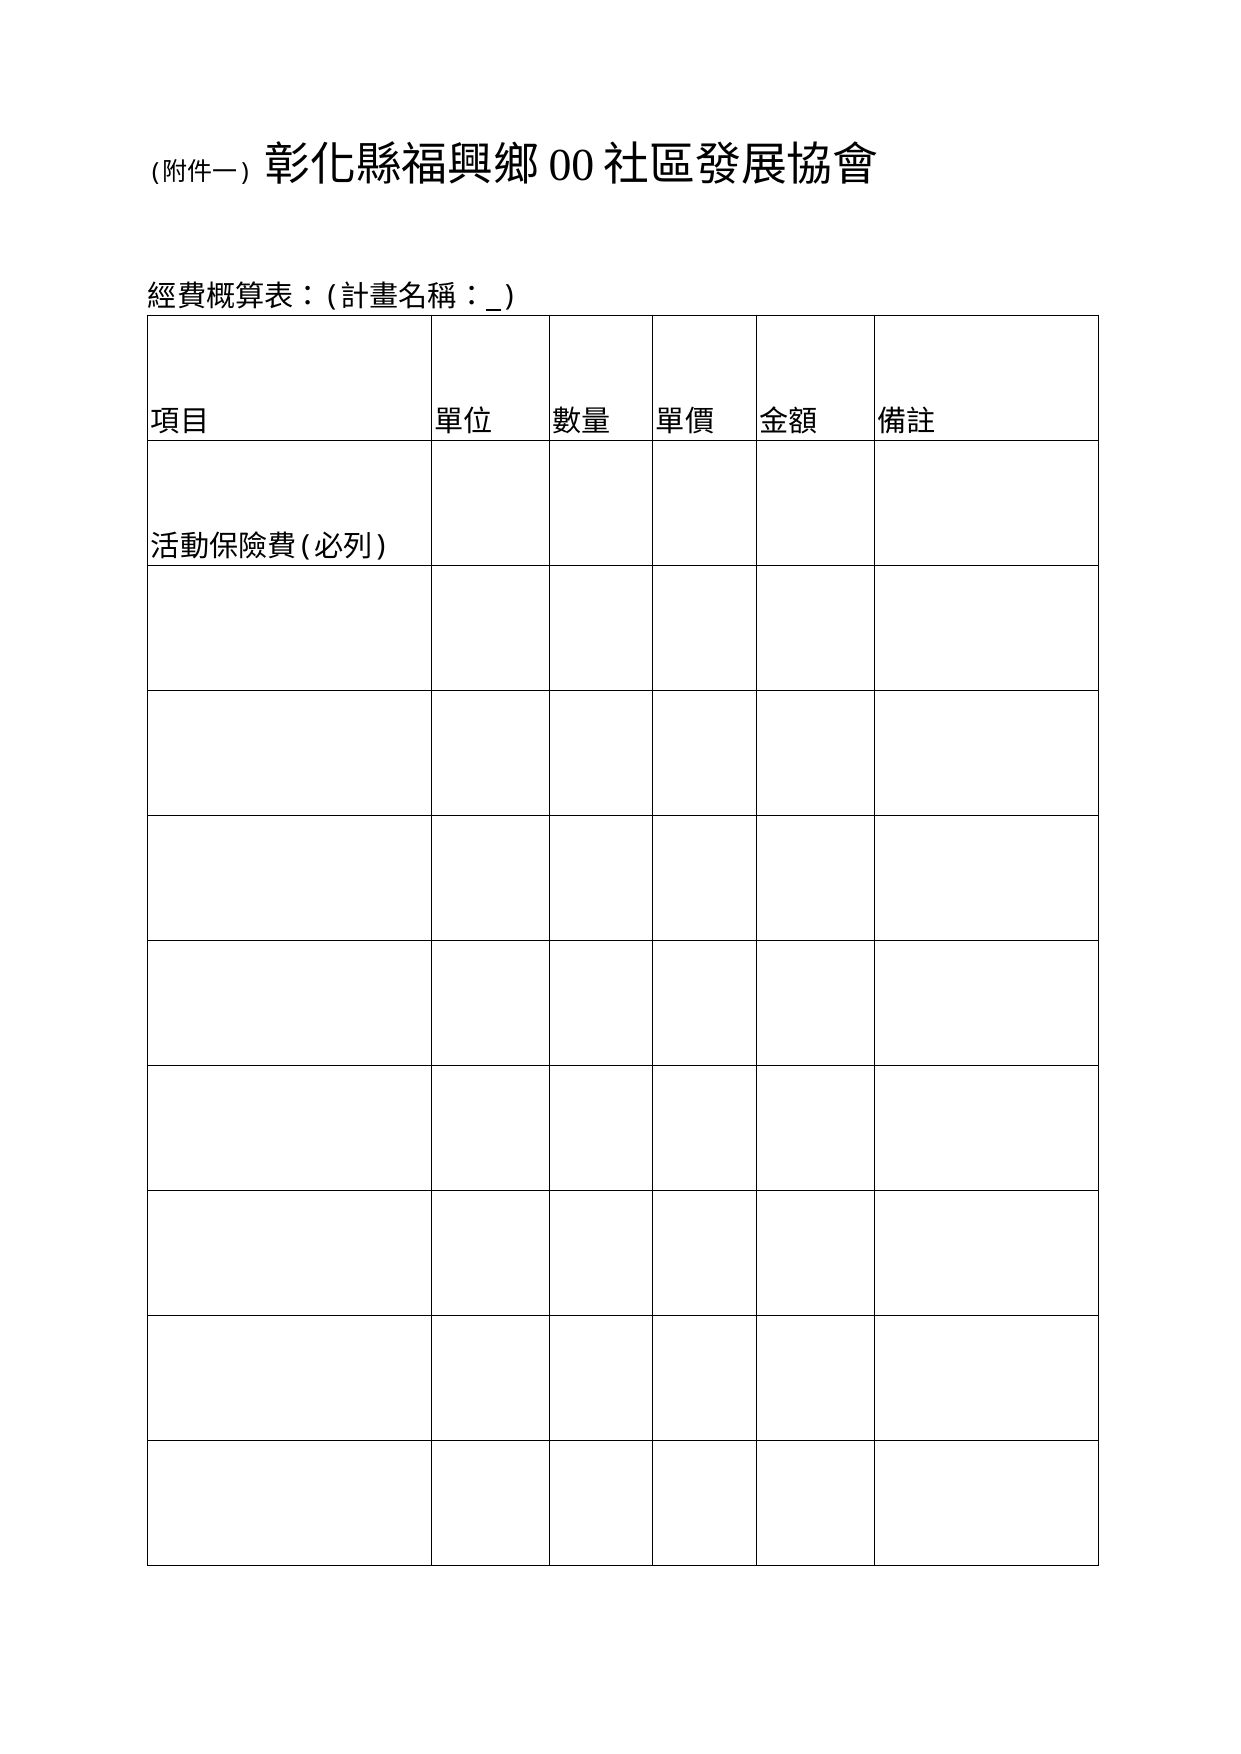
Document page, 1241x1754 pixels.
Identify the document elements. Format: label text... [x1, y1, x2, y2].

table_cell [432, 816, 549, 939]
table_cell [653, 1441, 756, 1564]
table_cell [757, 941, 874, 1064]
table_cell [653, 941, 756, 1064]
table_cell [875, 441, 1098, 564]
table_cell [148, 566, 431, 689]
table_cell 活動保險費(必列) [148, 441, 431, 564]
table_cell [757, 441, 874, 564]
table_cell [653, 691, 756, 814]
table_cell [148, 691, 431, 814]
table_cell [875, 566, 1098, 689]
table_cell [875, 1441, 1098, 1564]
table_header 單位 [432, 316, 549, 439]
table_cell [148, 1191, 431, 1314]
table_cell [432, 566, 549, 689]
table_cell [875, 941, 1098, 1064]
table_cell [550, 441, 652, 564]
table_cell [757, 691, 874, 814]
table_cell [550, 941, 652, 1064]
table_cell [432, 941, 549, 1064]
table_cell [757, 1066, 874, 1189]
table_cell [432, 1191, 549, 1314]
table_cell [757, 816, 874, 939]
table_cell [875, 691, 1098, 814]
table_cell [550, 1066, 652, 1189]
table_cell [432, 1066, 549, 1189]
table_cell [148, 1066, 431, 1189]
table_cell [148, 1316, 431, 1439]
table_cell [875, 816, 1098, 939]
table_cell [148, 941, 431, 1064]
table_header 金額 [757, 316, 874, 439]
table_cell [875, 1066, 1098, 1189]
table_header 項目 [148, 316, 431, 439]
table_cell [550, 566, 652, 689]
table_cell [148, 816, 431, 939]
table_cell [432, 1441, 549, 1564]
table_cell [757, 1191, 874, 1314]
table_cell [875, 1191, 1098, 1314]
table_header 備註 [875, 316, 1098, 439]
table_header 單價 [653, 316, 756, 439]
table_cell [148, 1441, 431, 1564]
table_cell [653, 566, 756, 689]
table_cell [653, 816, 756, 939]
table_cell [653, 1066, 756, 1189]
table_cell [757, 1316, 874, 1439]
table_cell [653, 441, 756, 564]
text 經費概算表：(計畫名稱： ) [148, 252, 1092, 314]
table_cell [875, 1316, 1098, 1439]
table_cell [550, 691, 652, 814]
table_cell [550, 1191, 652, 1314]
table_cell [550, 1316, 652, 1439]
table_cell [432, 441, 549, 564]
table_header 數量 [550, 316, 652, 439]
table_cell [432, 1316, 549, 1439]
table_cell [653, 1191, 756, 1314]
table_cell [653, 1316, 756, 1439]
table_cell [550, 816, 652, 939]
table_cell [550, 1441, 652, 1564]
table_cell [757, 566, 874, 689]
table_cell [432, 691, 549, 814]
text (附件一) 彰化縣福興鄉00社區發展協會 [148, 127, 1092, 193]
table_cell [757, 1441, 874, 1564]
